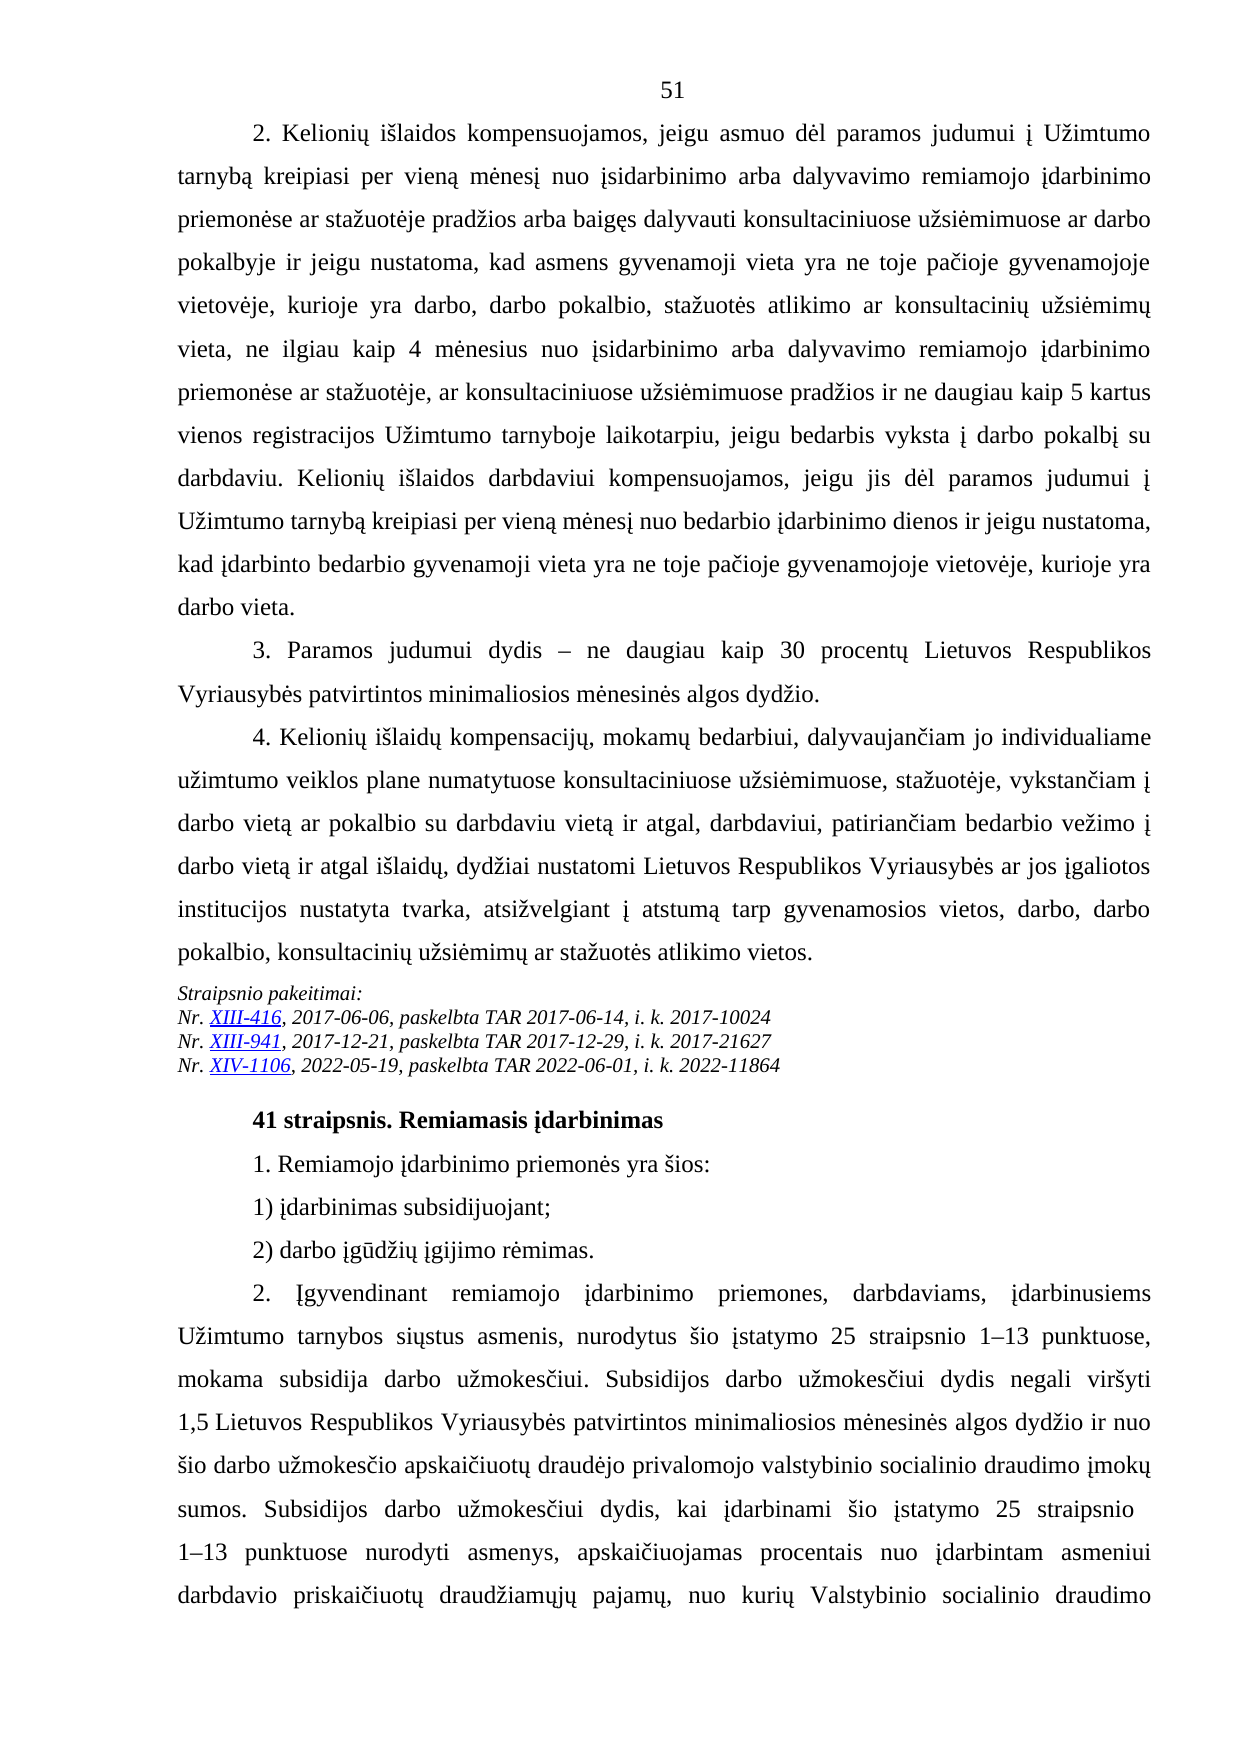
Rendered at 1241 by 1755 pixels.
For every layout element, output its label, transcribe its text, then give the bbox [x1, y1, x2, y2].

text Nr. XIII-941, 2017-12-21, paskelbta TAR 2017-12-29, i. k. 2017-21627 [177, 1029, 1152, 1053]
text 41 straipsnis. Remiamasis įdarbinimas [177, 1106, 1152, 1134]
text 3. Paramos judumui dydis – ne daugiau kaip 30 procentų Lietuvos Respublikos Vyriausybės patvirtintos minimaliosios mėnesinės algos dydžio. [177, 636, 1152, 707]
text 2. Įgyvendinant remiamojo įdarbinimo priemones, darbdaviams, įdarbinusiems Užimtumo tarnybos siųstus asmenis, nurodytus šio įstatymo 25 straipsnio 1–13 punktuose, mokama subsidija darbo užmokesčiui. Subsidijos darbo užmokesčiui dydis negali viršyti 1,5 Lietuvos Respublikos Vyriausybės patvirtintos minimaliosios mėnesinės algos dydžio ir nuo šio darbo užmokesčio apskaičiuotų draudėjo privalomojo valstybinio socialinio draudimo įmokų sumos. Subsidijos darbo užmokesčiui dydis, kai įdarbinami šio įstatymo 25 straipsnio 1–13 punktuose nurodyti asmenys, apskaičiuojamas procentais nuo įdarbintam asmeniui darbdavio priskaičiuotų draudžiamųjų pajamų, nuo kurių Valstybinio socialinio draudimo [177, 1278, 1152, 1609]
text 1. Remiamojo įdarbinimo priemonės yra šios: [177, 1149, 1152, 1177]
text 2) darbo įgūdžių įgijimo rėmimas. [177, 1235, 1152, 1264]
text 1) įdarbinimas subsidijuojant; [177, 1192, 1152, 1221]
text 2. Kelionių išlaidos kompensuojamos, jeigu asmuo dėl paramos judumui į Užimtumo tarnybą kreipiasi per vieną mėnesį nuo įsidarbinimo arba dalyvavimo remiamojo įdarbinimo priemonėse ar stažuotėje pradžios arba baigęs dalyvauti konsultaciniuose užsiėmimuose ar darbo pokalbyje ir jeigu nustatoma, kad asmens gyvenamoji vieta yra ne toje pačioje gyvenamojoje vietovėje, kurioje yra darbo, darbo pokalbio, stažuotės atlikimo ar konsultacinių užsiėmimų vieta, ne ilgiau kaip 4 mėnesius nuo įsidarbinimo arba dalyvavimo remiamojo įdarbinimo priemonėse ar stažuotėje, ar konsultaciniuose užsiėmimuose pradžios ir ne daugiau kaip 5 kartus vienos registracijos Užimtumo tarnyboje laikotarpiu, jeigu bedarbis vyksta į darbo pokalbį su darbdaviu. Kelionių išlaidos darbdaviui kompensuojamos, jeigu jis dėl paramos judumui į Užimtumo tarnybą kreipiasi per vieną mėnesį nuo bedarbio įdarbinimo dienos ir jeigu nustatoma, kad įdarbinto bedarbio gyvenamoji vieta yra ne toje pačioje gyvenamojoje vietovėje, kurioje yra darbo vieta. [177, 118, 1152, 621]
text Nr. XIV-1106, 2022-05-19, paskelbta TAR 2022-06-01, i. k. 2022-11864 [177, 1053, 1152, 1077]
text Nr. XIII-416, 2017-06-06, paskelbta TAR 2017-06-14, i. k. 2017-10024 [177, 1005, 1152, 1029]
text Straipsnio pakeitimai: [177, 981, 1152, 1005]
text 4. Kelionių išlaidų kompensacijų, mokamų bedarbiui, dalyvaujančiam jo individualiame užimtumo veiklos plane numatytuose konsultaciniuose užsiėmimuose, stažuotėje, vykstančiam į darbo vietą ar pokalbio su darbdaviu vietą ir atgal, darbdaviui, patiriančiam bedarbio vežimo į darbo vietą ir atgal išlaidų, dydžiai nustatomi Lietuvos Respublikos Vyriausybės ar jos įgaliotos institucijos nustatyta tvarka, atsižvelgiant į atstumą tarp gyvenamosios vietos, darbo, darbo pokalbio, konsultacinių užsiėmimų ar stažuotės atlikimo vietos. [177, 722, 1152, 966]
